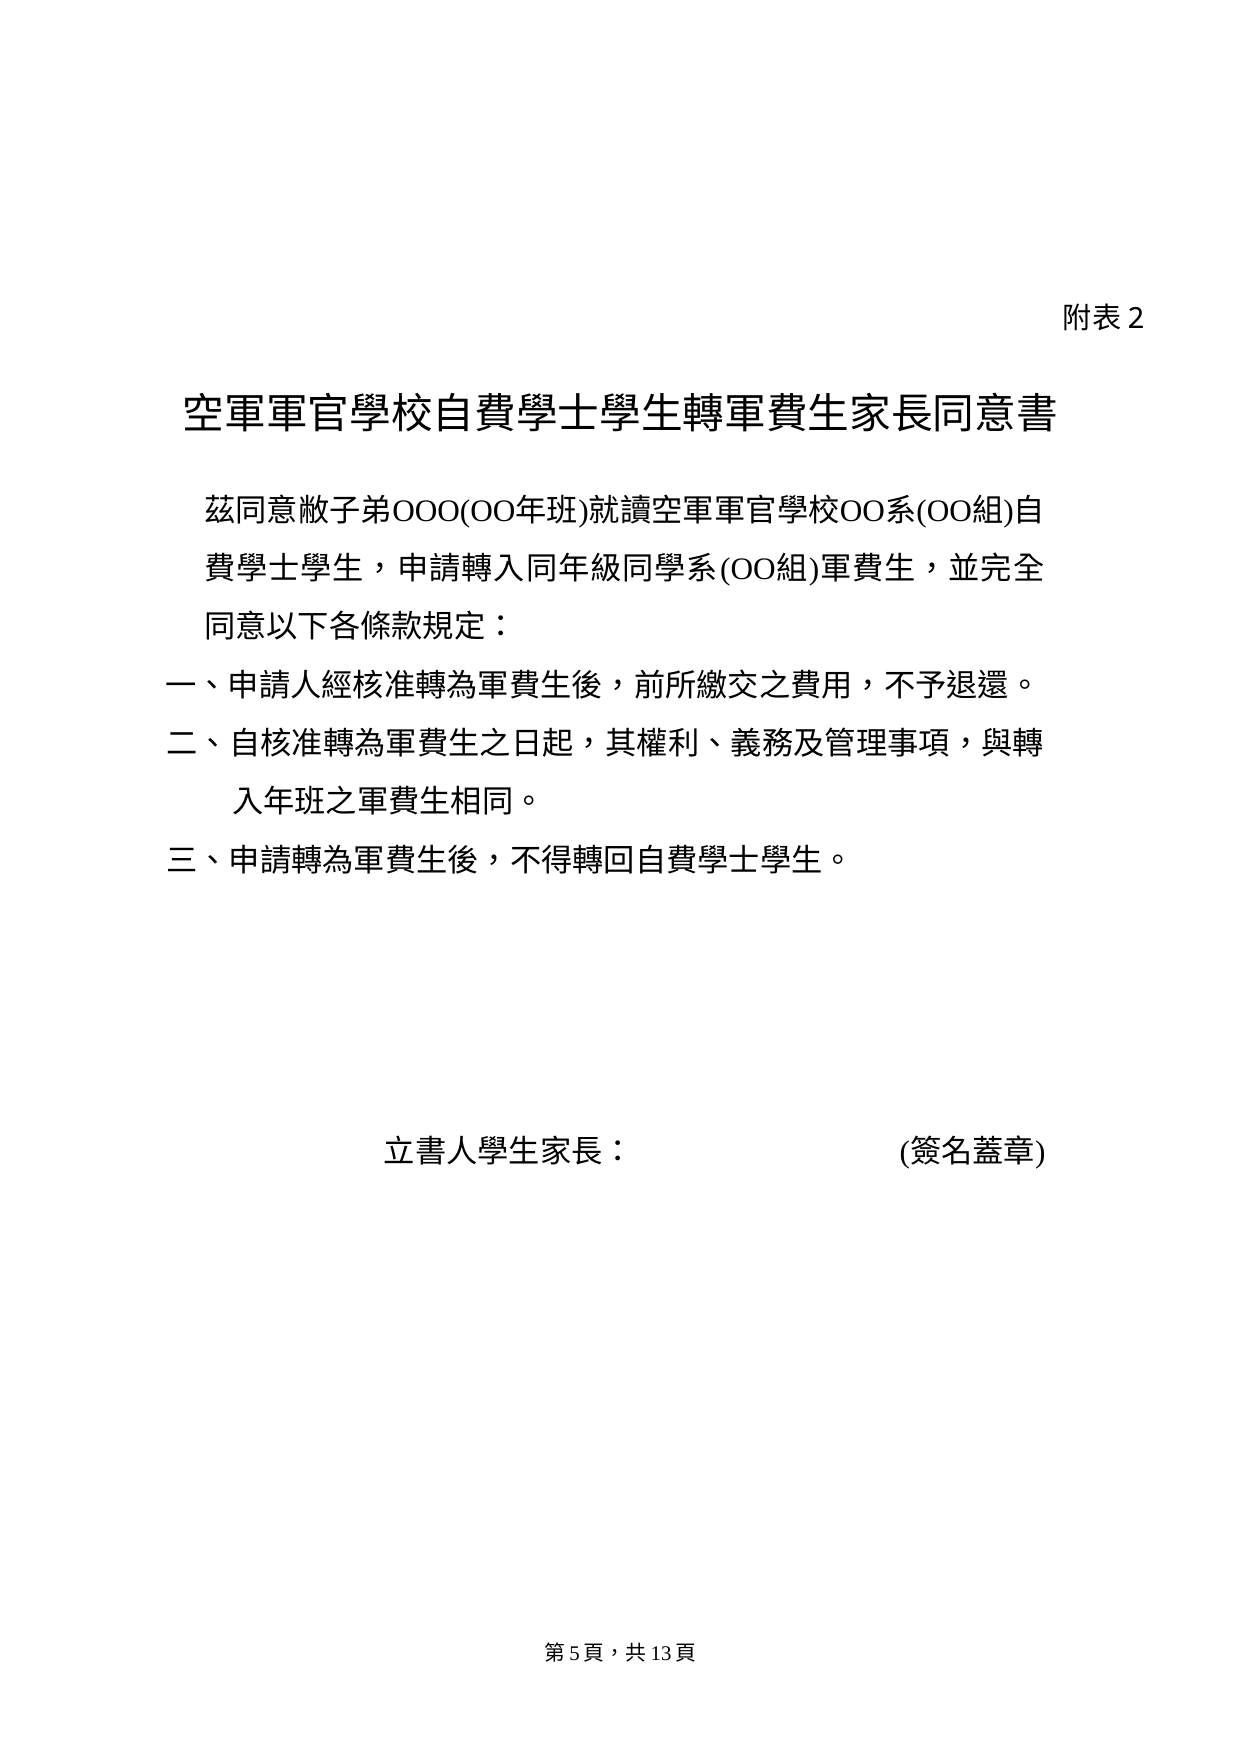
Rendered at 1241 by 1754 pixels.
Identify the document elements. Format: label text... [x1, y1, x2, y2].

text [1048, 287, 1160, 365]
text 附表2 [1063, 294, 1145, 337]
text 茲同意敝子弟ΟΟΟ(ΟΟ年班)就讀空軍軍官學校ΟΟ系(ΟΟ組)自費學士學生，申請轉入同年級同學系(ΟΟ組)軍費生，並完全同意以下各條款規定： [204, 474, 1045, 649]
text 二、自核准轉為軍費生之日起，其權利、義務及管理事項，與轉入年班之軍費生相同。 [166, 708, 1045, 824]
text 空軍軍官學校自費學士學生轉軍費生家長同意書 [148, 381, 1092, 441]
text 三、申請轉為軍費生後，不得轉回自費學士學生。 [166, 824, 1045, 883]
text 一、申請人經核准轉為軍費生後，前所繳交之費用，不予退還。 [148, 649, 1092, 708]
text 立書人學生家長： (簽名蓋章) [204, 1116, 1045, 1174]
